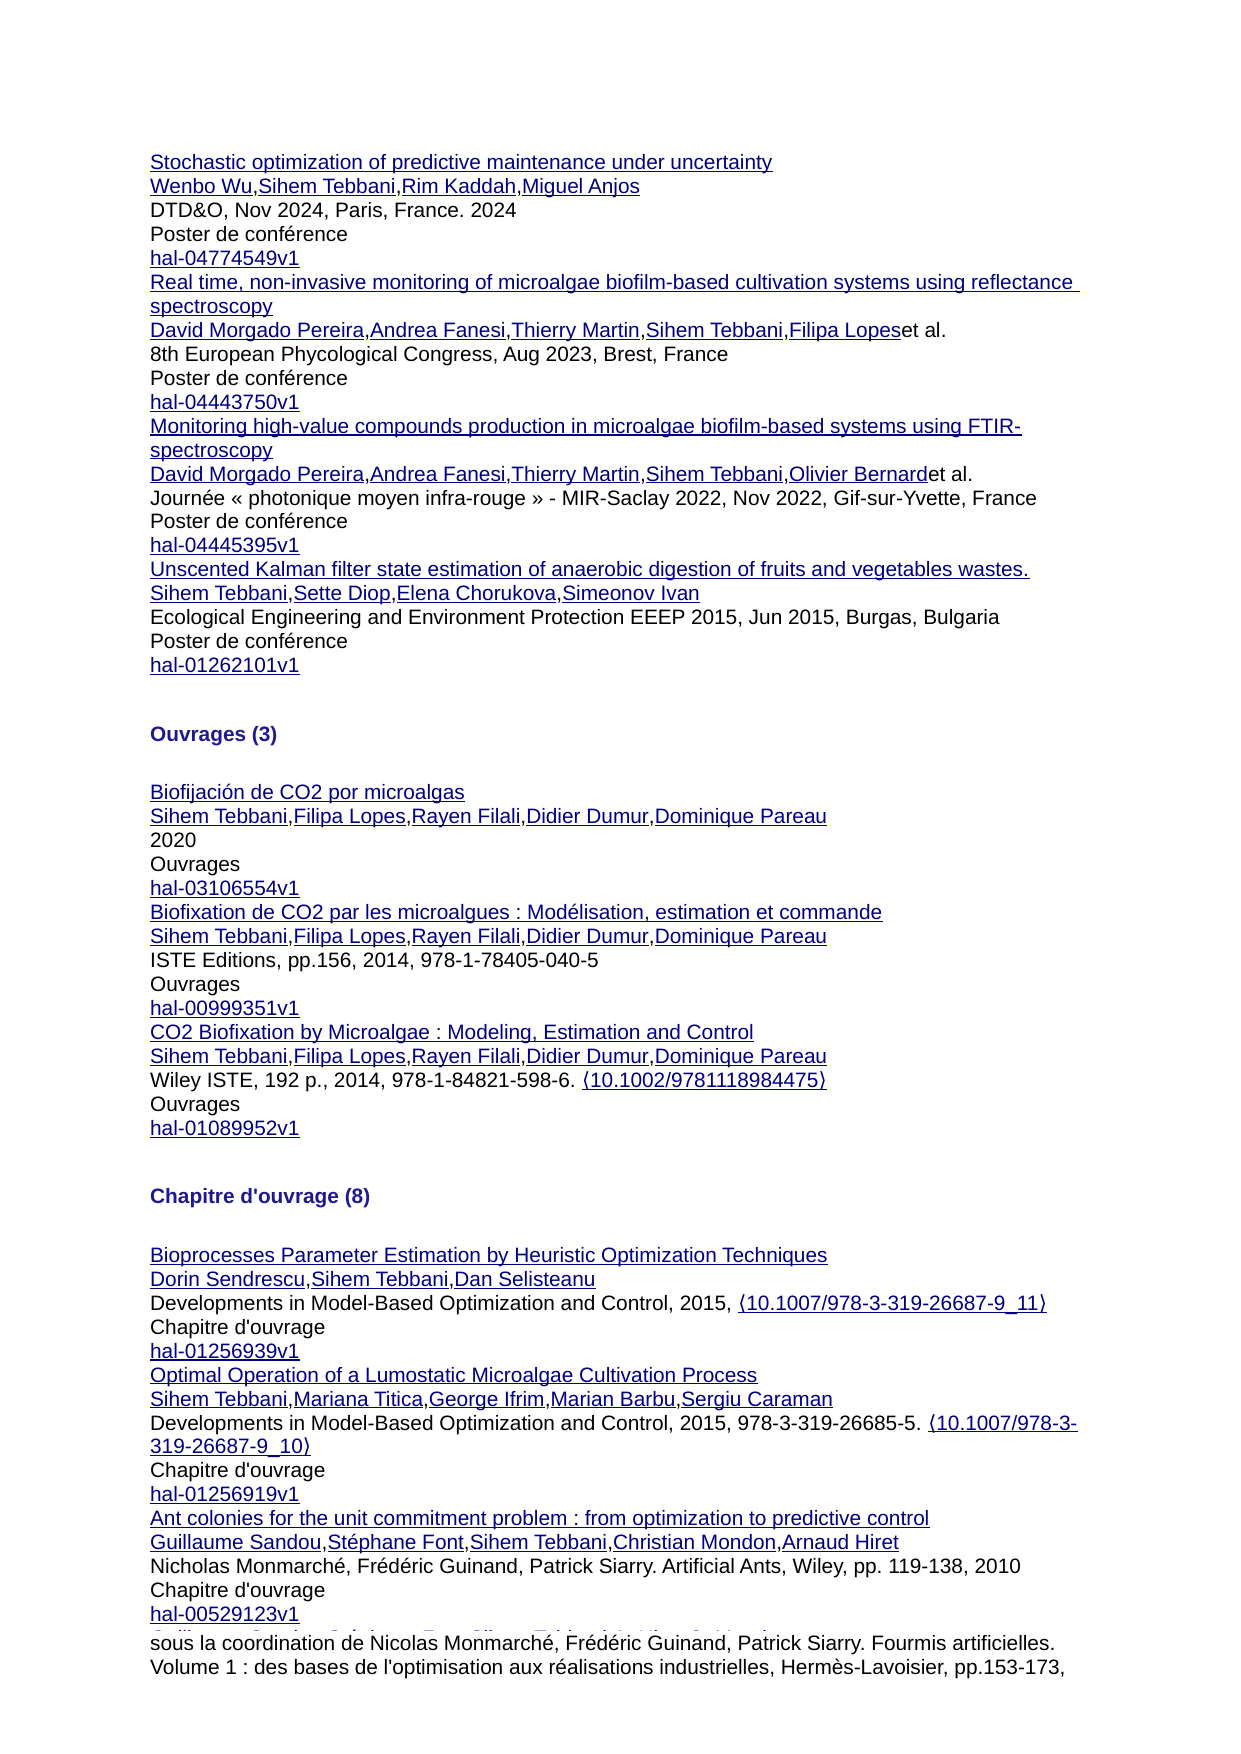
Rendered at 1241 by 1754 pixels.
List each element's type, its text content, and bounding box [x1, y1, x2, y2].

table_cell CO2 Biofixation by Microalgae : Modeling, Estimation and Control Sihem Tebbani,Filipa Lopes,Rayen Filali,Didier Dumur,Dominique Pareau Wiley ISTE, 192 p., 2014, 978-1-84821-598-6. ⟨10.1002/9781118984475⟩ Ouvrages hal-01089952v1 [150, 1020, 1090, 1139]
table_cell Biofixation de CO2 par les microalgues : Modélisation, estimation et commande Sihem Tebbani,Filipa Lopes,Rayen Filali,Didier Dumur,Dominique Pareau ISTE Editions, pp.156, 2014, 978-1-78405-040-5 Ouvrages hal-00999351v1 [150, 900, 1090, 1020]
table_header Bioprocesses Parameter Estimation by Heuristic Optimization Techniques Dorin Sendrescu,Sihem Tebbani,Dan Selisteanu Developments in Model-Based Optimization and Control, 2015, ⟨10.1007/978-3-319-26687-9_11⟩ Chapitre d'ouvrage hal-01256939v1 [150, 1243, 1090, 1362]
table_cell Monitoring high-value compounds production in microalgae biofilm-based systems using FTIR-spectroscopy David Morgado Pereira,Andrea Fanesi,Thierry Martin,Sihem Tebbani,Olivier Bernardet al. Journée « photonique moyen infra-rouge » - MIR-Saclay 2022, Nov 2022, Gif-sur-Yvette, France Poster de conférence hal-04445395v1 [150, 414, 1090, 557]
table_cell Real time, non-invasive monitoring of microalgae biofilm-based cultivation systems using reflectance spectroscopy David Morgado Pereira,Andrea Fanesi,Thierry Martin,Sihem Tebbani,Filipa Lopeset al. 8th European Phycological Congress, Aug 2023, Brest, France Poster de conférence hal-04443750v1 [150, 270, 1090, 413]
subtitle Ouvrages (3) [150, 722, 1090, 746]
table_cell Optimal Operation of a Lumostatic Microalgae Cultivation Process Sihem Tebbani,Mariana Titica,George Ifrim,Marian Barbu,Sergiu Caraman Developments in Model-Based Optimization and Control, 2015, 978-3-319-26685-5. ⟨10.1007/978-3-319-26687-9_10⟩ Chapitre d'ouvrage hal-01256919v1 [150, 1363, 1090, 1506]
table_cell Unscented Kalman filter state estimation of anaerobic digestion of fruits and vegetables wastes. Sihem Tebbani,Sette Diop,Elena Chorukova,Simeonov Ivan Ecological Engineering and Environment Protection EEEP 2015, Jun 2015, Burgas, Bulgaria Poster de conférence hal-01262101v1 [150, 557, 1090, 677]
table_header Biofijación de CO2 por microalgas Sihem Tebbani,Filipa Lopes,Rayen Filali,Didier Dumur,Dominique Pareau 2020 Ouvrages hal-03106554v1 [150, 780, 1090, 900]
table_header Stochastic optimization of predictive maintenance under uncertainty Wenbo Wu,Sihem Tebbani,Rim Kaddah,Miguel Anjos DTD&O, Nov 2024, Paris, France. 2024 Poster de conférence hal-04774549v1 [150, 150, 1090, 270]
subtitle Chapitre d'ouvrage (8) [150, 1184, 1090, 1208]
table_cell Colonie de fourmis pour le problème d'affectation d'unités : de l'optimisation à la commande prédictive Guillaume Sandou,Stéphane Font,Sihem Tebbani,A. Hiret,C. Mondon sous la coordination de Nicolas Monmarché, Frédéric Guinand, Patrick Siarry. Fourmis artificielles. Volume 1 : des bases de l'optimisation aux réalisations industrielles, Hermès-Lavoisier, pp.153-173, 2009 Chapitre d'ouvrage hal-00452902v1 [150, 1626, 1090, 1679]
table_cell Ant colonies for the unit commitment problem : from optimization to predictive control Guillaume Sandou,Stéphane Font,Sihem Tebbani,Christian Mondon,Arnaud Hiret Nicholas Monmarché, Frédéric Guinand, Patrick Siarry. Artificial Ants, Wiley, pp. 119-138, 2010 Chapitre d'ouvrage hal-00529123v1 [150, 1506, 1090, 1626]
